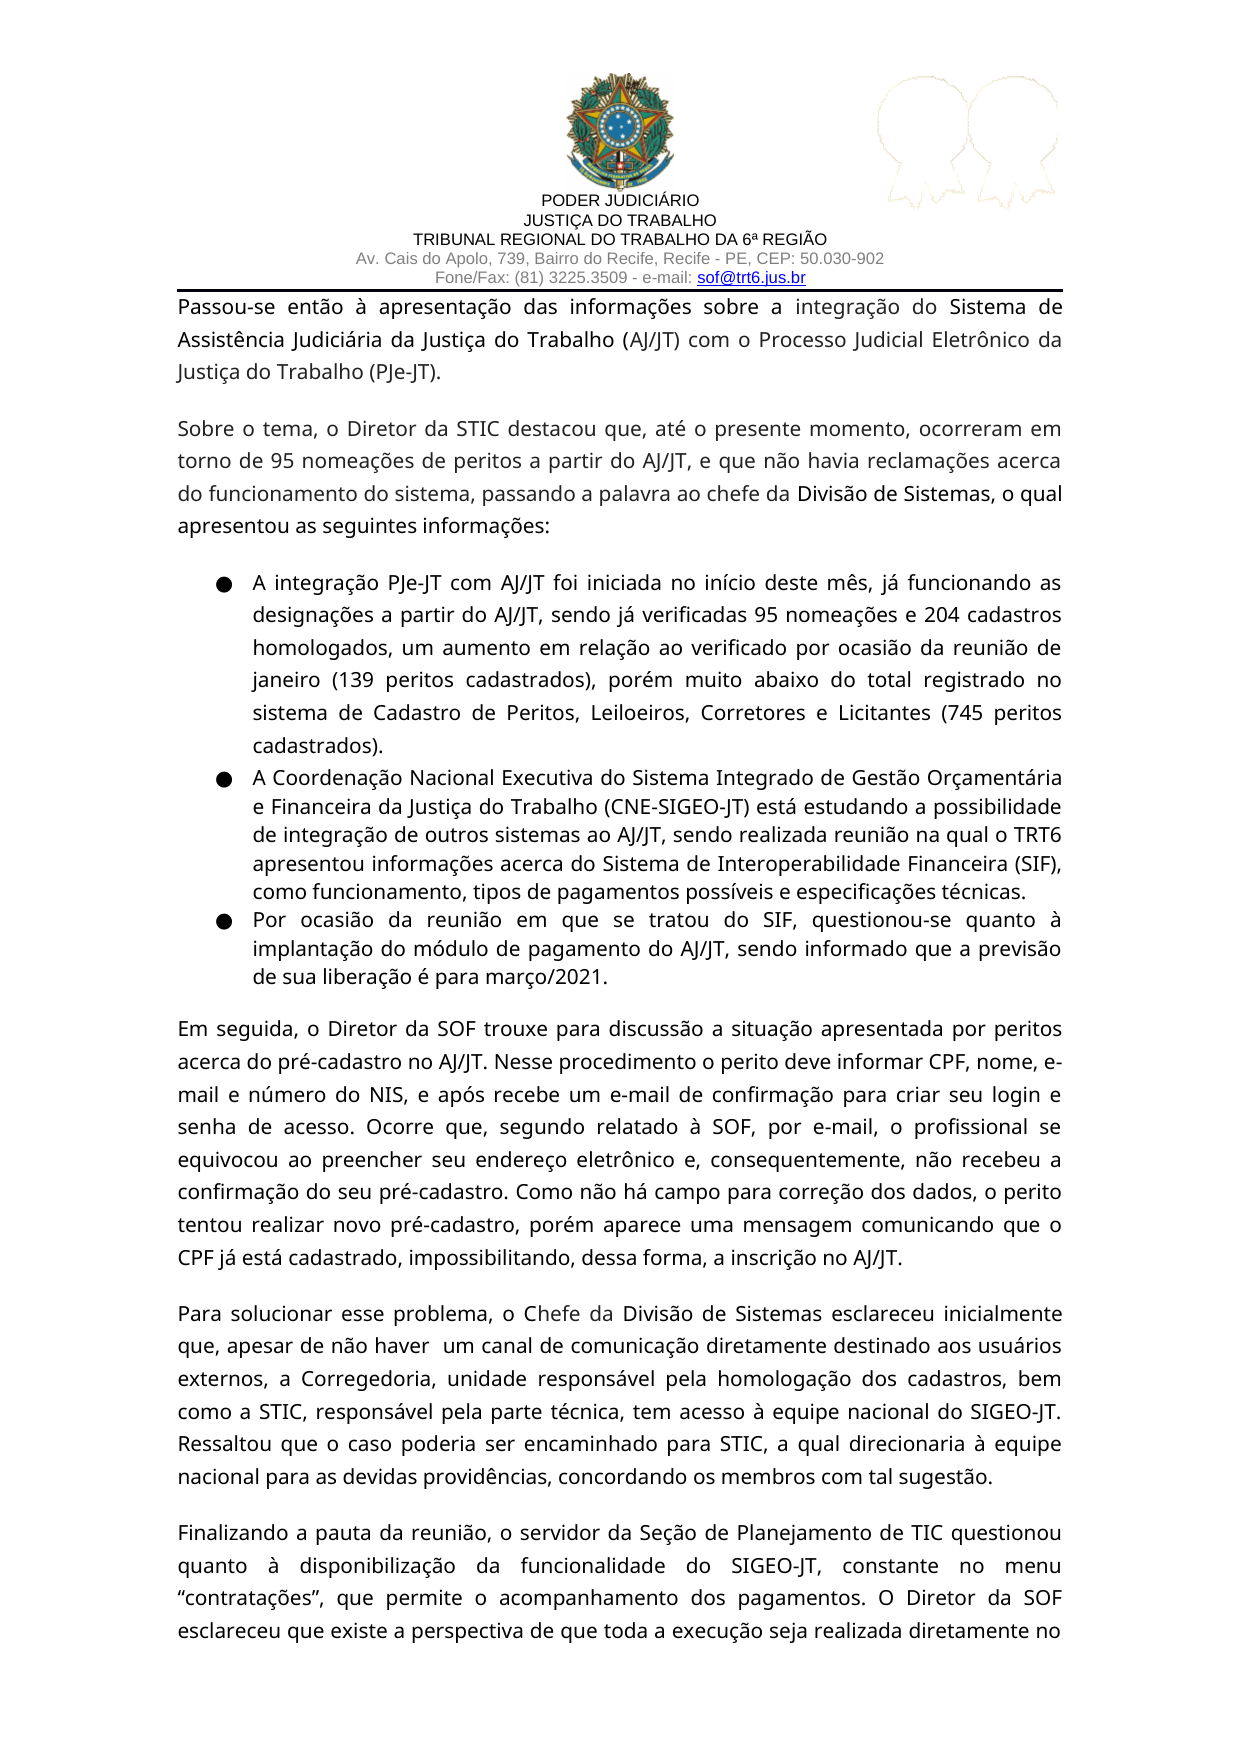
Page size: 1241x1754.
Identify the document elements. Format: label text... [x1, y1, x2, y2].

text Passou-se então à apresentação das informações sobre a integração do Sistema de Assistência Judiciária da Justiça do Trabalho (AJ/JT) com o Processo Judicial Eletrônico da Justiça do Trabalho (PJe-JT). [177, 292, 1063, 386]
text Sobre o tema, o Diretor da STIC destacou que, até o presente momento, ocorreram em torno de 95 nomeações de peritos a partir do AJ/JT, e que não havia reclamações acerca do funcionamento do sistema, passando a palavra ao chefe da Divisão de Sistemas, o qual apresentou as seguintes informações: [177, 414, 1063, 540]
text Em seguida, o Diretor da SOF trouxe para discussão a situação apresentada por peritos acerca do pré-cadastro no AJ/JT. Nesse procedimento o perito deve informar CPF, nome, e-mail e número do NIS, e após recebe um e-mail de confirmação para criar seu login e senha de acesso. Ocorre que, segundo relatado à SOF, por e-mail, o profissional se equivocou ao preencher seu endereço eletrônico e, consequentemente, não recebeu a confirmação do seu pré-cadastro. Como não há campo para correção dos dados, o perito tentou realizar novo pré-cadastro, porém aparece uma mensagem comunicando que o CPF já está cadastrado, impossibilitando, dessa forma, a inscrição no AJ/JT. [177, 1014, 1063, 1271]
list Por ocasião da reunião em que se tratou do SIF, questionou-se quanto à implantação do módulo de pagamento do AJ/JT, sendo informado que a previsão de sua liberação é para março/2021. [215, 906, 1063, 991]
text Finalizando a pauta da reunião, o servidor da Seção de Planejamento de TIC questionou quanto à disponibilização da funcionalidade do SIGEO-JT, constante no menu “contratações”, que permite o acompanhamento dos pagamentos. O Diretor da SOF esclareceu que existe a perspectiva de que toda a execução seja realizada diretamente no [177, 1518, 1063, 1644]
picture [566, 73, 674, 192]
list A Coordenação Nacional Executiva do Sistema Integrado de Gestão Orçamentária e Financeira da Justiça do Trabalho (CNE-SIGEO-JT) está estudando a possibilidade de integração de outros sistemas ao AJ/JT, sendo realizada reunião na qual o TRT6 apresentou informações acerca do Sistema de Interoperabilidade Financeira (SIF), como funcionamento, tipos de pagamentos possíveis e especificações técnicas. [215, 763, 1063, 906]
text Para solucionar esse problema, o Chefe da Divisão de Sistemas esclareceu inicialmente que, apesar de não haver um canal de comunicação diretamente destinado aos usuários externos, a Corregedoria, unidade responsável pela homologação dos cadastros, bem como a STIC, responsável pela parte técnica, tem acesso à equipe nacional do SIGEO-JT. Ressaltou que o caso poderia ser encaminhado para STIC, a qual direcionaria à equipe nacional para as devidas providências, concordando os membros com tal sugestão. [177, 1299, 1063, 1490]
list A integração PJe-JT com AJ/JT foi iniciada no início deste mês, já funcionando as designações a partir do AJ/JT, sendo já verificadas 95 nomeações e 204 cadastros homologados, um aumento em relação ao verificado por ocasião da reunião de janeiro (139 peritos cadastrados), porém muito abaixo do total registrado no sistema de Cadastro de Peritos, Leiloeiros, Corretores e Licitantes (745 peritos cadastrados). [215, 568, 1063, 759]
